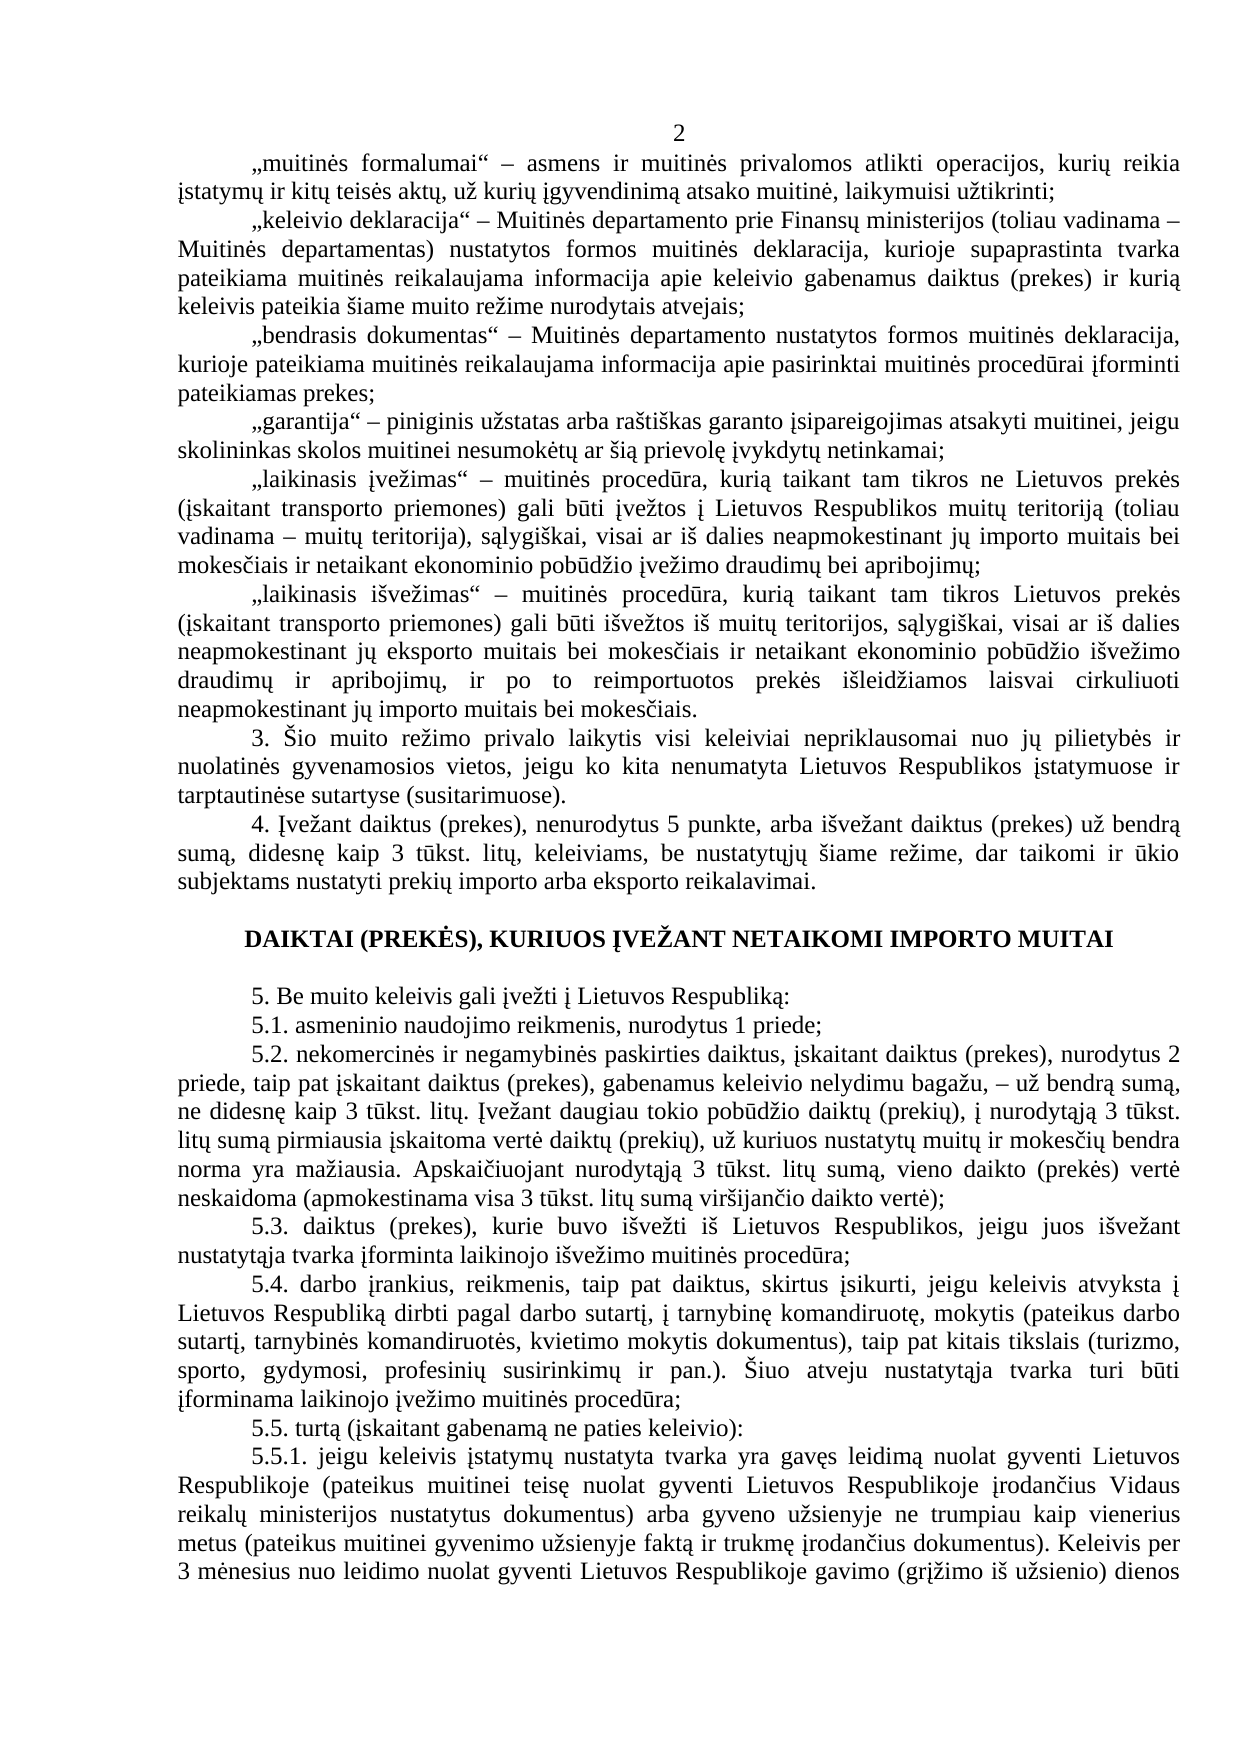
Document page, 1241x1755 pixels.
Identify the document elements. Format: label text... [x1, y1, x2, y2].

text DAIKTAI (PREKĖS), KURIUOS ĮVEŽANT NETAIKOMI IMPORTO MUITAI [177, 924, 1181, 953]
text 4. Įvežant daiktus (prekes), nenurodytus 5 punkte, arba išvežant daiktus (prekes) už bendrą sumą, didesnę kaip 3 tūkst. litų, keleiviams, be nustatytųjų šiame režime, dar taikomi ir ūkio subjektams nustatyti prekių importo arba eksporto reikalavimai. [177, 809, 1181, 895]
text 5.3. daiktus (prekes), kurie buvo išvežti iš Lietuvos Respublikos, jeigu juos išvežant nustatytąja tvarka įforminta laikinojo išvežimo muitinės procedūra; [177, 1211, 1181, 1269]
text „muitinės formalumai“ – asmens ir muitinės privalomos atlikti operacijos, kurių reikia įstatymų ir kitų teisės aktų, už kurių įgyvendinimą atsako muitinė, laikymuisi užtikrinti; [177, 148, 1181, 205]
text „keleivio deklaracija“ – Muitinės departamento prie Finansų ministerijos (toliau vadinama – Muitinės departamentas) nustatytos formos muitinės deklaracija, kurioje supaprastinta tvarka pateikiama muitinės reikalaujama informacija apie keleivio gabenamus daiktus (prekes) ir kurią keleivis pateikia šiame muito režime nurodytais atvejais; [177, 205, 1181, 320]
text 5.5. turtą (įskaitant gabenamą ne paties keleivio): [177, 1413, 1181, 1441]
text 5.2. nekomercinės ir negamybinės paskirties daiktus, įskaitant daiktus (prekes), nurodytus 2 priede, taip pat įskaitant daiktus (prekes), gabenamus keleivio nelydimu bagažu, – už bendrą sumą, ne didesnę kaip 3 tūkst. litų. Įvežant daugiau tokio pobūdžio daiktų (prekių), į nurodytąją 3 tūkst. litų sumą pirmiausia įskaitoma vertė daiktų (prekių), už kuriuos nustatytų muitų ir mokesčių bendra norma yra mažiausia. Apskaičiuojant nurodytąją 3 tūkst. litų sumą, vieno daikto (prekės) vertė neskaidoma (apmokestinama visa 3 tūkst. litų sumą viršijančio daikto vertė); [177, 1039, 1181, 1211]
text 5.4. darbo įrankius, reikmenis, taip pat daiktus, skirtus įsikurti, jeigu keleivis atvyksta į Lietuvos Respubliką dirbti pagal darbo sutartį, į tarnybinę komandiruotę, mokytis (pateikus darbo sutartį, tarnybinės komandiruotės, kvietimo mokytis dokumentus), taip pat kitais tikslais (turizmo, sporto, gydymosi, profesinių susirinkimų ir pan.). Šiuo atveju nustatytąja tvarka turi būti įforminama laikinojo įvežimo muitinės procedūra; [177, 1269, 1181, 1413]
text „bendrasis dokumentas“ – Muitinės departamento nustatytos formos muitinės deklaracija, kurioje pateikiama muitinės reikalaujama informacija apie pasirinktai muitinės procedūrai įforminti pateikiamas prekes; [177, 320, 1181, 406]
text „laikinasis įvežimas“ – muitinės procedūra, kurią taikant tam tikros ne Lietuvos prekės (įskaitant transporto priemones) gali būti įvežtos į Lietuvos Respublikos muitų teritoriją (toliau vadinama – muitų teritorija), sąlygiškai, visai ar iš dalies neapmokestinant jų importo muitais bei mokesčiais ir netaikant ekonominio pobūdžio įvežimo draudimų bei apribojimų; [177, 464, 1181, 579]
text 5.1. asmeninio naudojimo reikmenis, nurodytus 1 priede; [177, 1010, 1181, 1039]
text 5.5.1. jeigu keleivis įstatymų nustatyta tvarka yra gavęs leidimą nuolat gyventi Lietuvos Respublikoje (pateikus muitinei teisę nuolat gyventi Lietuvos Respublikoje įrodančius Vidaus reikalų ministerijos nustatytus dokumentus) arba gyveno užsienyje ne trumpiau kaip vienerius metus (pateikus muitinei gyvenimo užsienyje faktą ir trukmę įrodančius dokumentus). Keleivis per 3 mėnesius nuo leidimo nuolat gyventi Lietuvos Respublikoje gavimo (grįžimo iš užsienio) dienos [177, 1441, 1181, 1585]
text „laikinasis išvežimas“ – muitinės procedūra, kurią taikant tam tikros Lietuvos prekės (įskaitant transporto priemones) gali būti išvežtos iš muitų teritorijos, sąlygiškai, visai ar iš dalies neapmokestinant jų eksporto muitais bei mokesčiais ir netaikant ekonominio pobūdžio išvežimo draudimų ir apribojimų, ir po to reimportuotos prekės išleidžiamos laisvai cirkuliuoti neapmokestinant jų importo muitais bei mokesčiais. [177, 579, 1181, 723]
text „garantija“ – piniginis užstatas arba raštiškas garanto įsipareigojimas atsakyti muitinei, jeigu skolininkas skolos muitinei nesumokėtų ar šią prievolę įvykdytų netinkamai; [177, 406, 1181, 464]
text 5. Be muito keleivis gali įvežti į Lietuvos Respubliką: [177, 981, 1181, 1010]
text 3. Šio muito režimo privalo laikytis visi keleiviai nepriklausomai nuo jų pilietybės ir nuolatinės gyvenamosios vietos, jeigu ko kita nenumatyta Lietuvos Respublikos įstatymuose ir tarptautinėse sutartyse (susitarimuose). [177, 723, 1181, 809]
